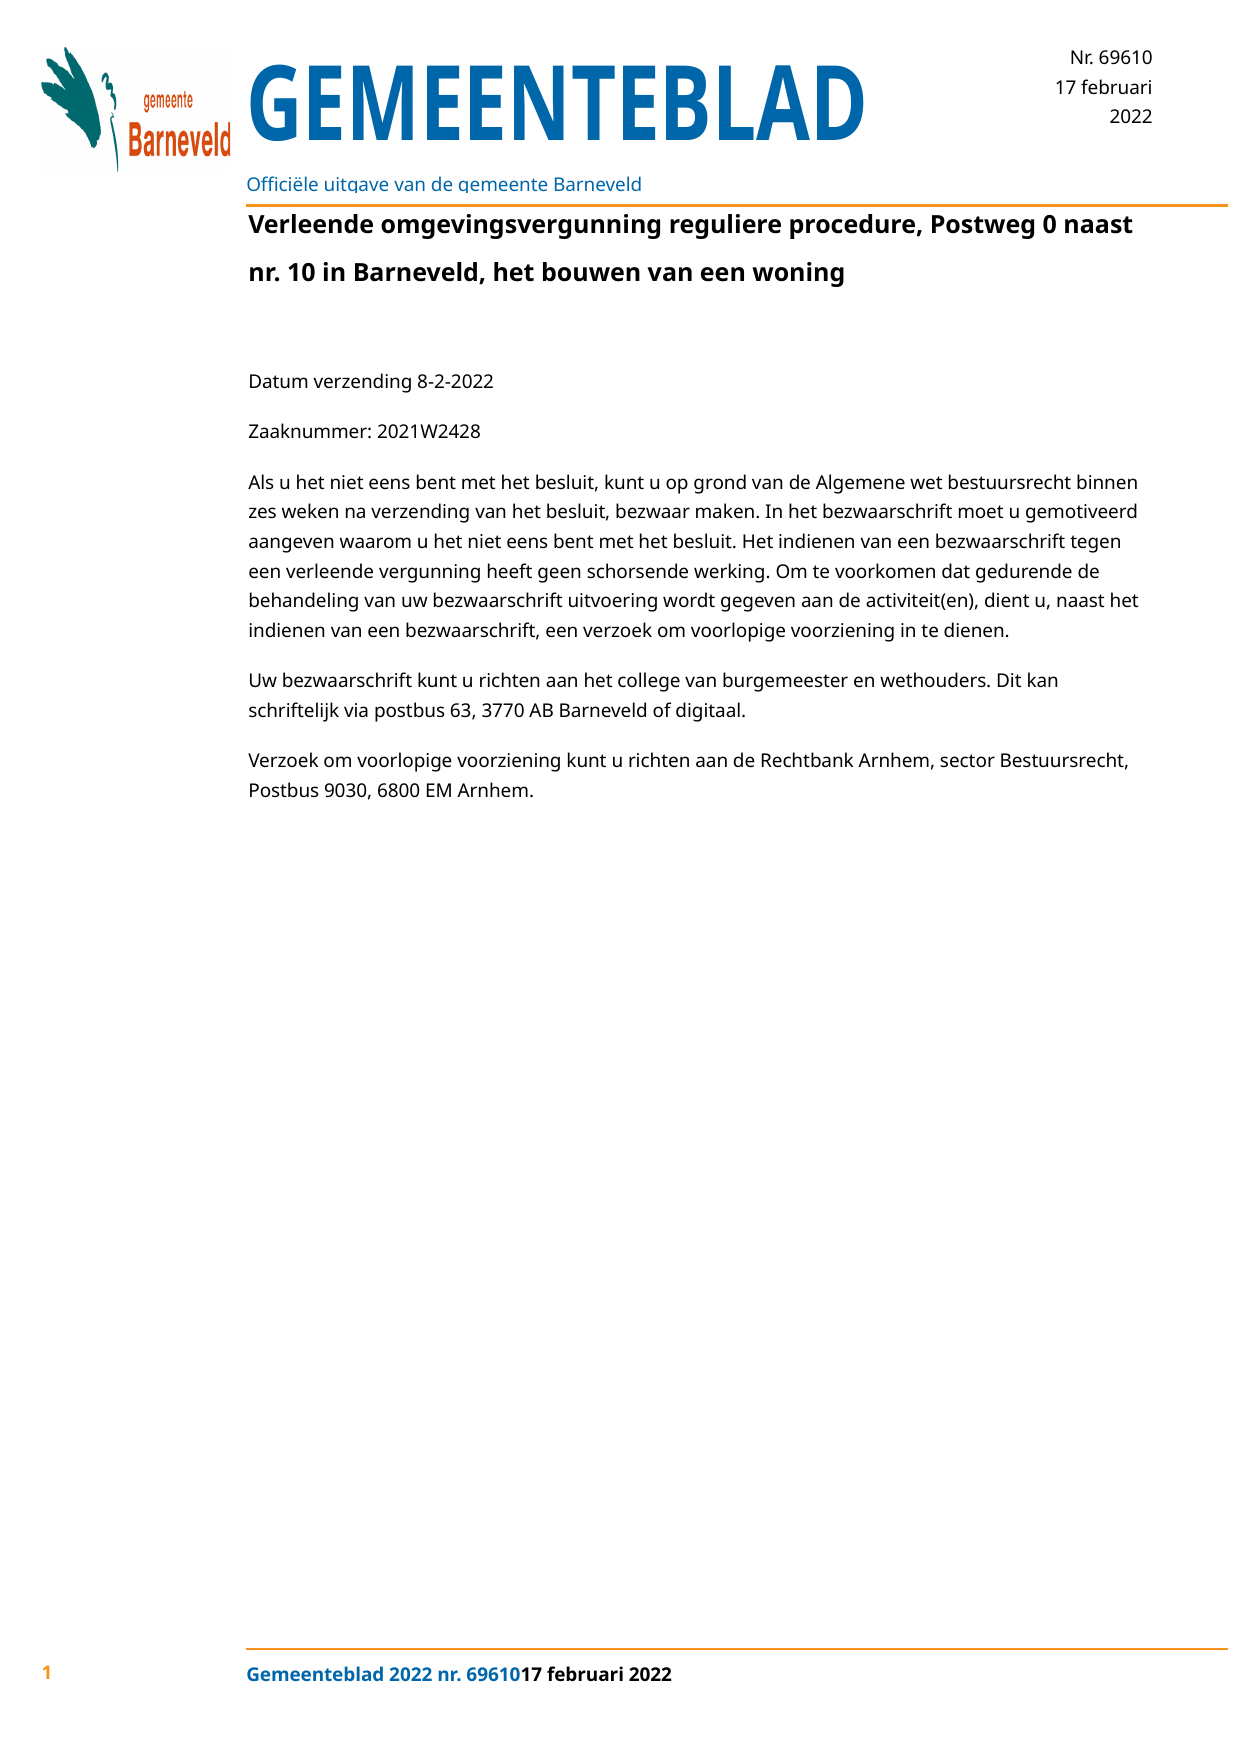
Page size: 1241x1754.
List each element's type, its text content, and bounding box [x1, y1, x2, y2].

text Uw bezwaarschrift kunt u richten aan het college van burgemeester en wethouders. Dit kan schriftelijk via postbus 63, 3770 AB Barneveld of digitaal. [248, 667, 1152, 723]
picture [41, 47, 231, 172]
text Als u het niet eens bent met het besluit, kunt u op grond van de Algemene wet bestuursrecht binnen zes weken na verzending van het besluit, bezwaar maken. In het bezwaarschrift moet u gemotiveerd aangeven waarom u het niet eens bent met het besluit. Het indienen van een bezwaarschrift tegen een verleende vergunning heeft geen schorsende werking. Om te voorkomen dat gedurende de behandeling van uw bezwaarschrift uitvoering wordt gegeven aan de activiteit(en), dient u, naast het indienen van een bezwaarschrift, een verzoek om voorlopige voorziening in te dienen. [248, 469, 1152, 643]
text Datum verzending 8-2-2022 [248, 368, 1152, 394]
text Zaaknummer: 2021W2428 [248, 419, 1152, 444]
text Verleende omgevingsvergunning reguliere procedure, Postweg 0 naast nr. 10 in Barneveld, het bouwen van een woning [248, 207, 1152, 288]
text Verzoek om voorlopige voorziening kunt u richten aan de Rechtbank Arnhem, sector Bestuursrecht, Postbus 9030, 6800 EM Arnhem. [248, 747, 1152, 803]
